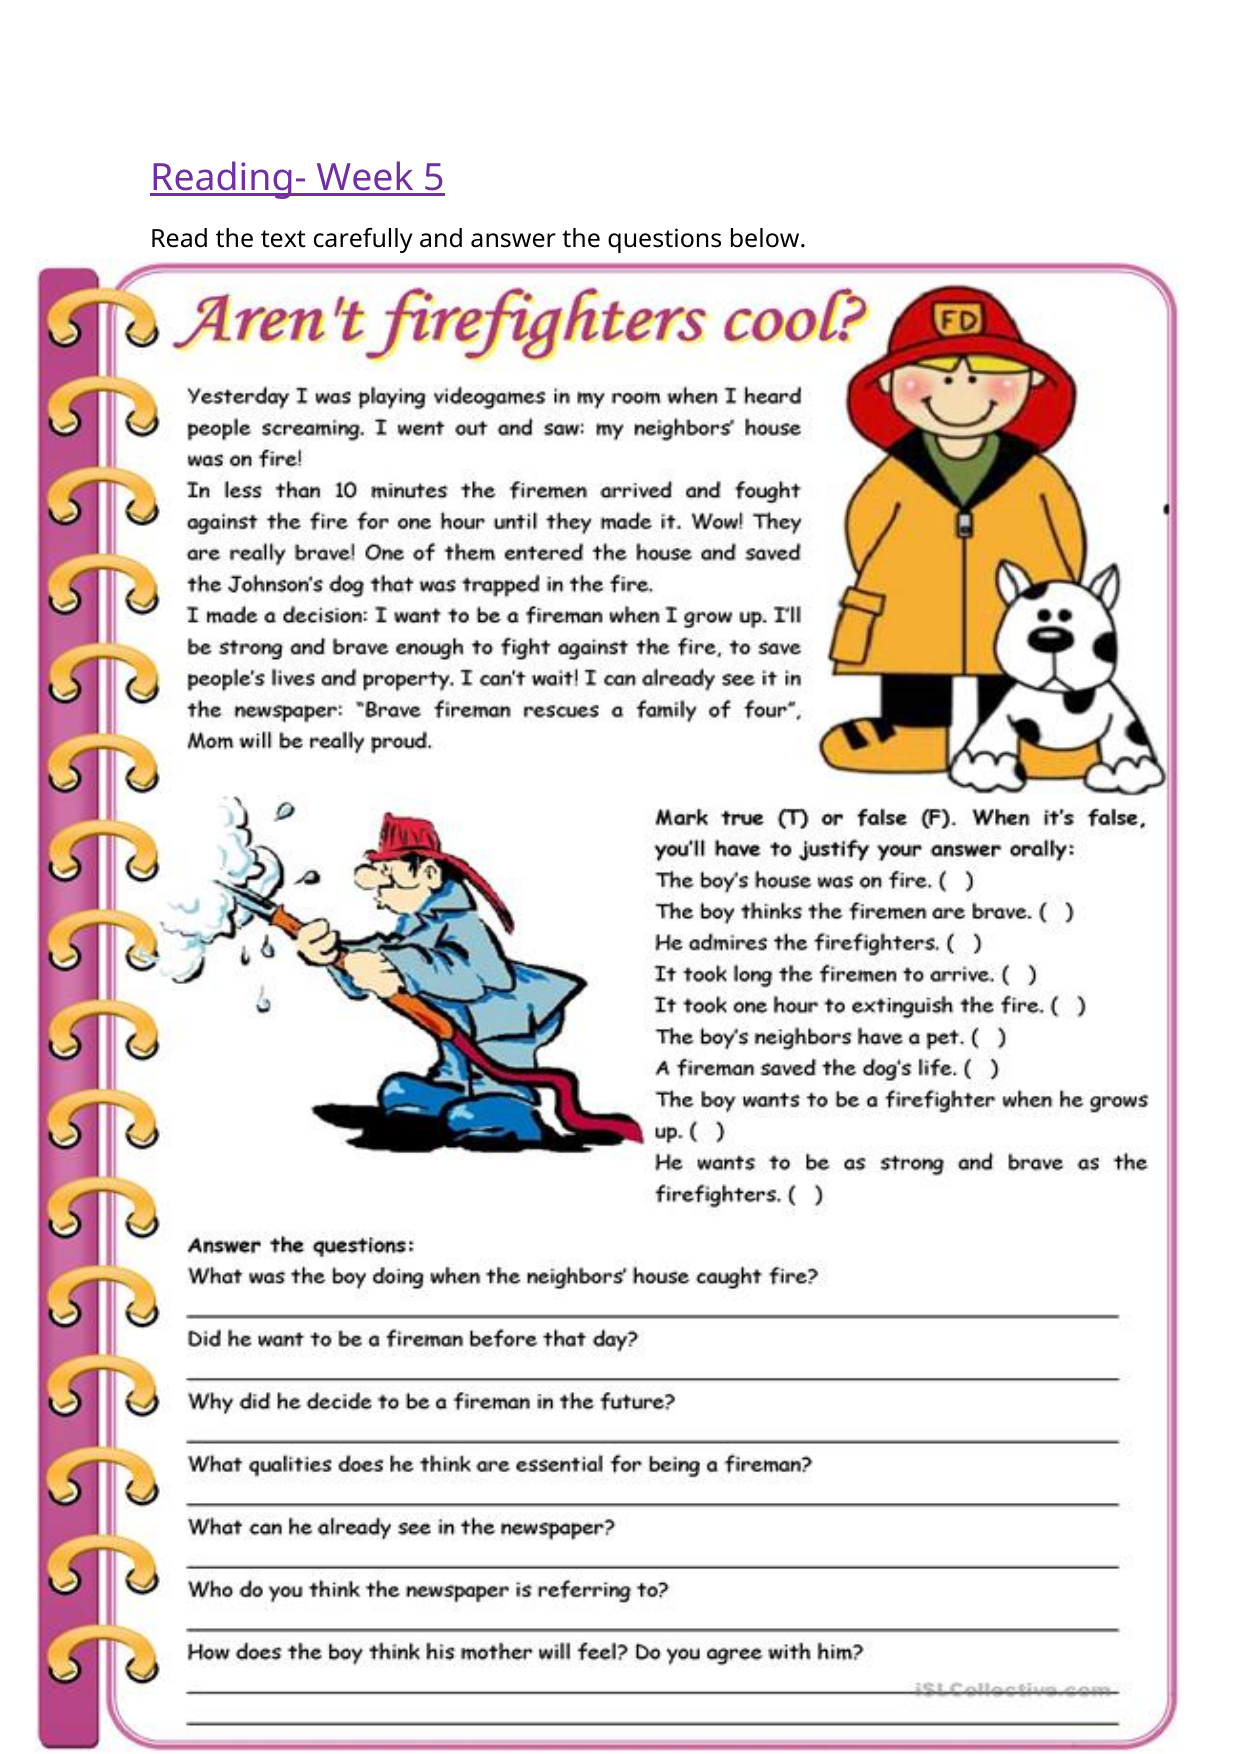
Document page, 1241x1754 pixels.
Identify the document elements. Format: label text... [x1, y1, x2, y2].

text Read the text carefully and answer the questions below. [150, 220, 1090, 254]
text Reading- Week 5 [150, 150, 1090, 201]
